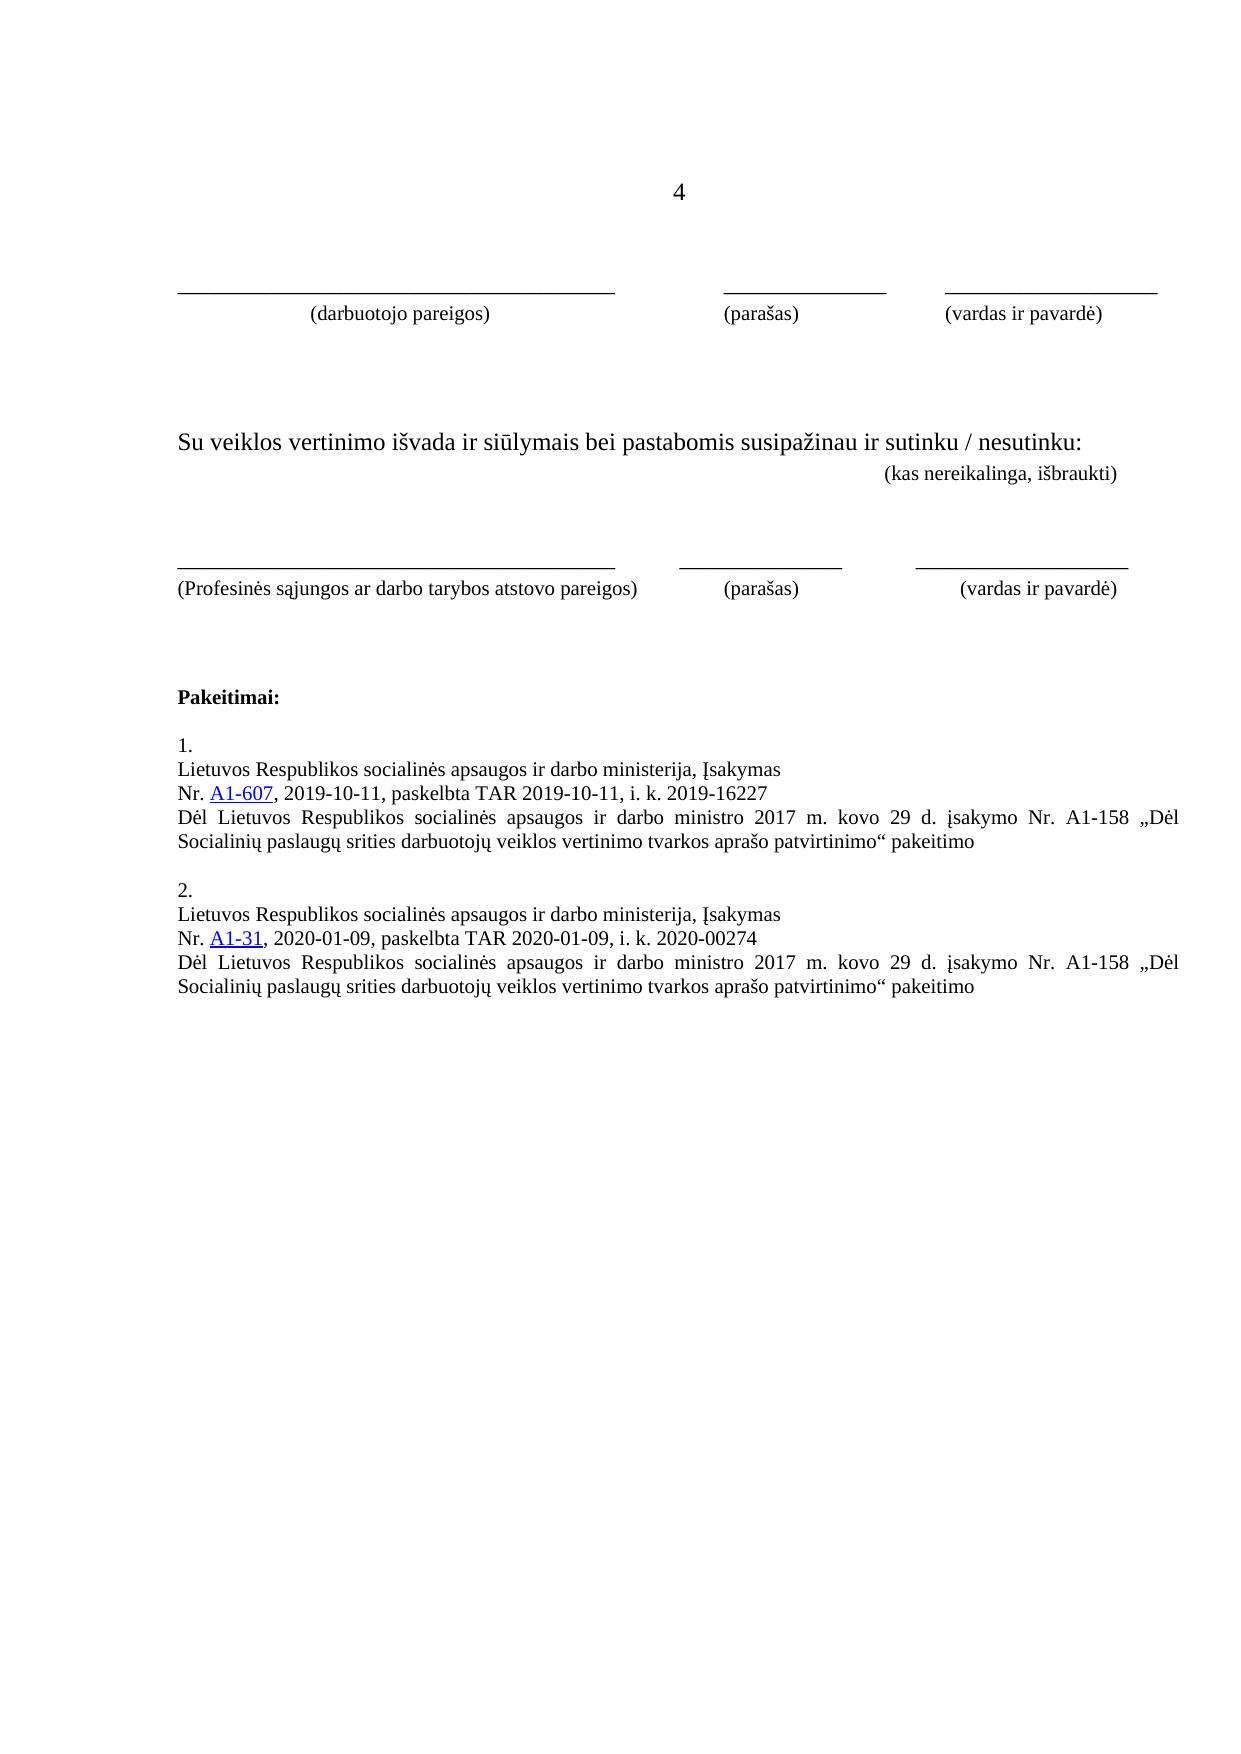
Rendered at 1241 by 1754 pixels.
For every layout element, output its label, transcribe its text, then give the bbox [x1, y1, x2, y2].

text Su veiklos vertinimo išvada ir siūlymais bei pastabomis susipažinau ir sutinku / nesutinku: [177, 427, 1181, 456]
text ___________________________________ _____________ _________________ [177, 268, 1181, 296]
text Nr. A1-31, 2020-01-09, paskelbta TAR 2020-01-09, i. k. 2020-00274 [177, 926, 1181, 950]
text Lietuvos Respublikos socialinės apsaugos ir darbo ministerija, Įsakymas [177, 902, 1181, 926]
text Dėl Lietuvos Respublikos socialinės apsaugos ir darbo ministro 2017 m. kovo 29 d. įsakymo Nr. A1-158 „Dėl Socialinių paslaugų srities darbuotojų veiklos vertinimo tvarkos aprašo patvirtinimo“ pakeitimo [177, 950, 1181, 998]
text 1. [177, 733, 1181, 757]
text ___________________________________ _____________ _________________ [177, 543, 1181, 572]
text Dėl Lietuvos Respublikos socialinės apsaugos ir darbo ministro 2017 m. kovo 29 d. įsakymo Nr. A1-158 „Dėl Socialinių paslaugų srities darbuotojų veiklos vertinimo tvarkos aprašo patvirtinimo“ pakeitimo [177, 805, 1181, 853]
text Lietuvos Respublikos socialinės apsaugos ir darbo ministerija, Įsakymas [177, 757, 1181, 781]
text (darbuotojo pareigos) (parašas) (vardas ir pavardė) [177, 301, 1181, 325]
text (Profesinės sąjungos ar darbo tarybos atstovo pareigos) (parašas) (vardas ir pavardė) [177, 576, 1181, 600]
text 2. [177, 877, 1181, 902]
text Nr. A1-607, 2019-10-11, paskelbta TAR 2019-10-11, i. k. 2019-16227 [177, 781, 1181, 805]
text Pakeitimai: [177, 685, 1181, 709]
text (kas nereikalinga, išbraukti) [177, 460, 1181, 484]
